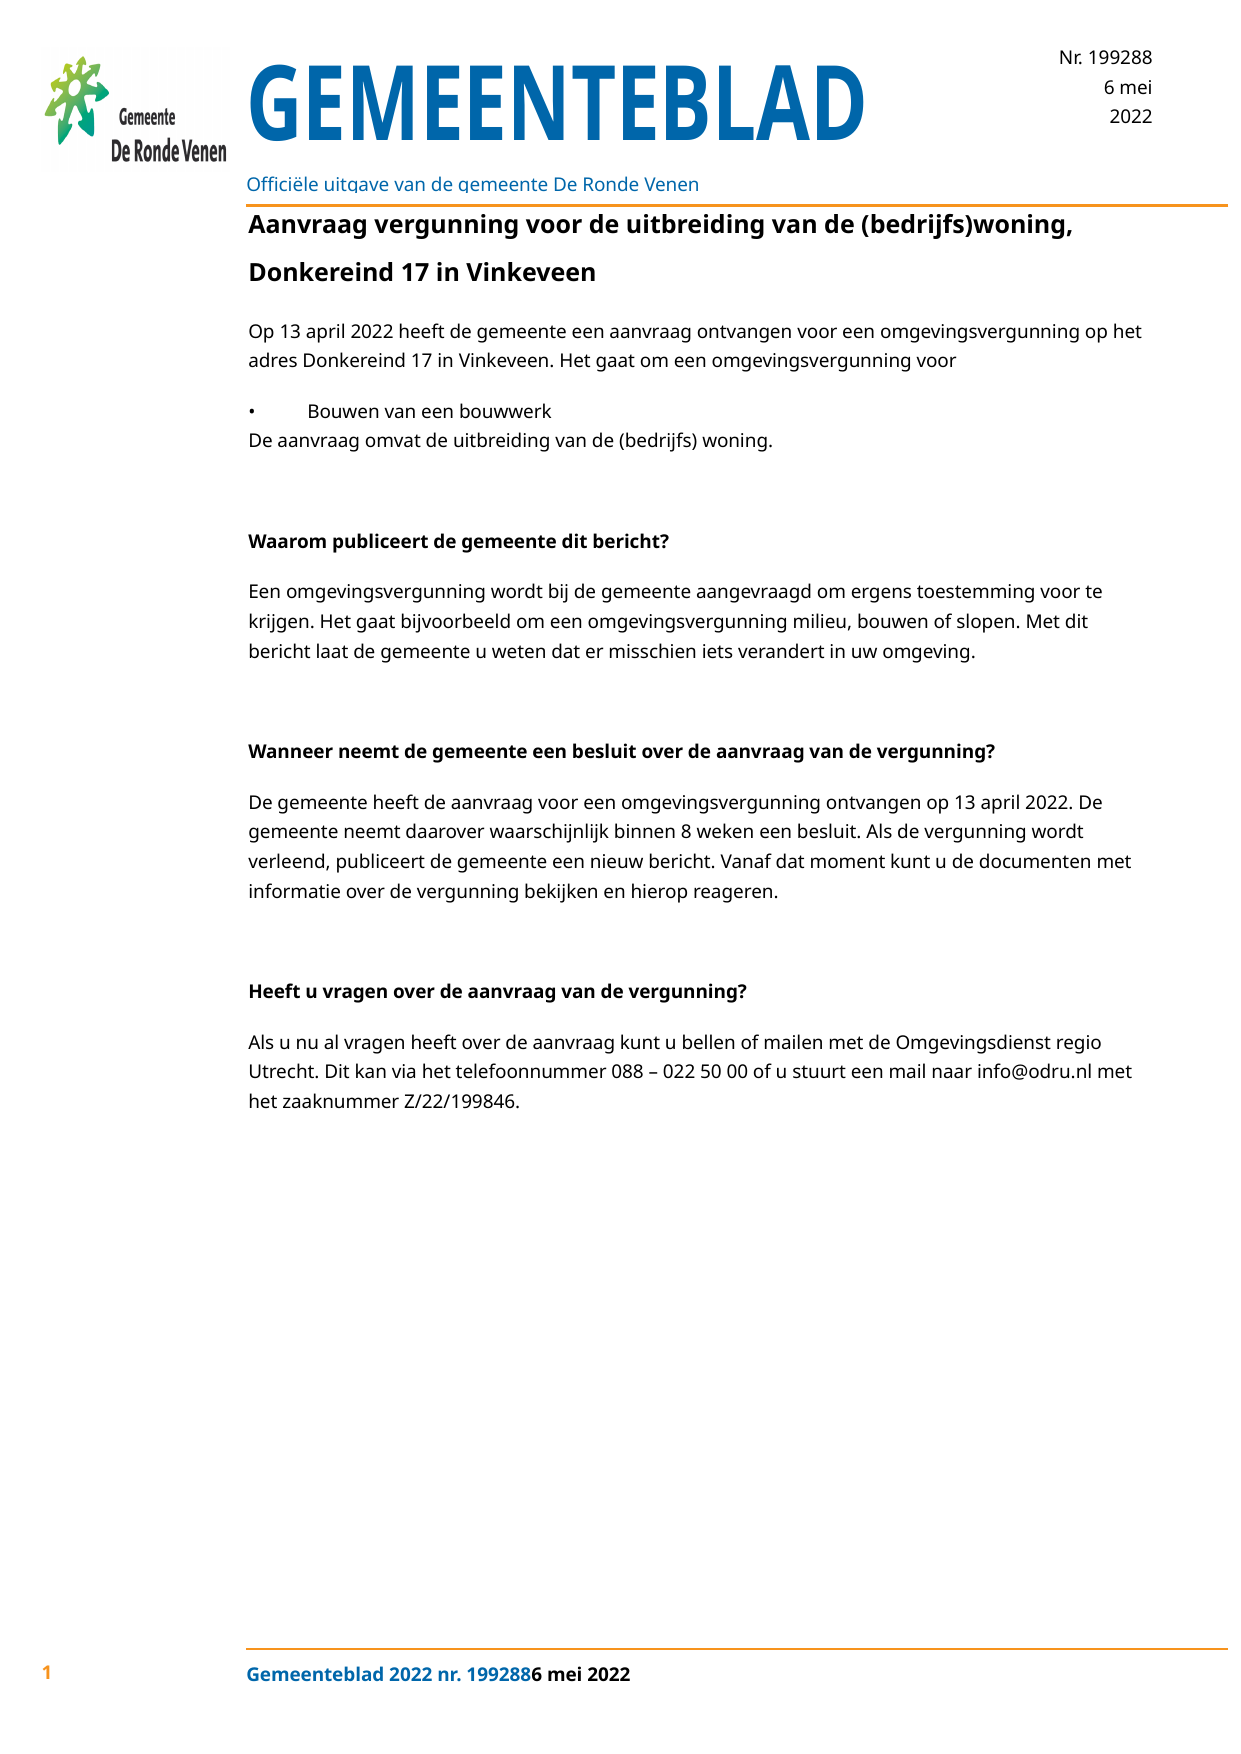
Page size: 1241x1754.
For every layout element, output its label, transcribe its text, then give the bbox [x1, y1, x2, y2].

text Aanvraag vergunning voor de uitbreiding van de (bedrijfs)woning, Donkereind 17 in Vinkeveen [248, 207, 1152, 288]
text De gemeente heeft de aanvraag voor een omgevingsvergunning ontvangen op 13 april 2022. De gemeente neemt daarover waarschijnlijk binnen 8 weken een besluit. Als de vergunning wordt verleend, publiceert de gemeente een nieuw bericht. Vanaf dat moment kunt u de documenten met informatie over de vergunning bekijken en hierop reageren. [248, 789, 1152, 904]
text Wanneer neemt de gemeente een besluit over de aanvraag van de vergunning? [248, 739, 1152, 764]
text Een omgevingsvergunning wordt bij de gemeente aangevraagd om ergens toestemming voor te krijgen. Het gaat bijvoorbeeld om een omgevingsvergunning milieu, bouwen of slopen. Met dit bericht laat de gemeente u weten dat er misschien iets verandert in uw omgeving. [248, 579, 1152, 664]
text Als u nu al vragen heeft over de aanvraag kunt u bellen of mailen met de Omgevingsdienst regio Utrecht. Dit kan via het telefoonnummer 088 – 022 50 00 of u stuurt een mail naar info@odru.nl met het zaaknummer Z/22/199846. [248, 1029, 1152, 1114]
text Heeft u vragen over de aanvraag van de vergunning? [248, 979, 1152, 1004]
list Bouwen van een bouwwerk [248, 398, 1152, 424]
text De aanvraag omvat de uitbreiding van de (bedrijfs) woning. [248, 427, 1152, 453]
text Op 13 april 2022 heeft de gemeente een aanvraag ontvangen voor een omgevingsvergunning op het adres Donkereind 17 in Vinkeveen. Het gaat om een omgevingsvergunning voor [248, 318, 1152, 373]
text Waarom publiceert de gemeente dit bericht? [248, 528, 1152, 554]
picture [41, 47, 231, 172]
